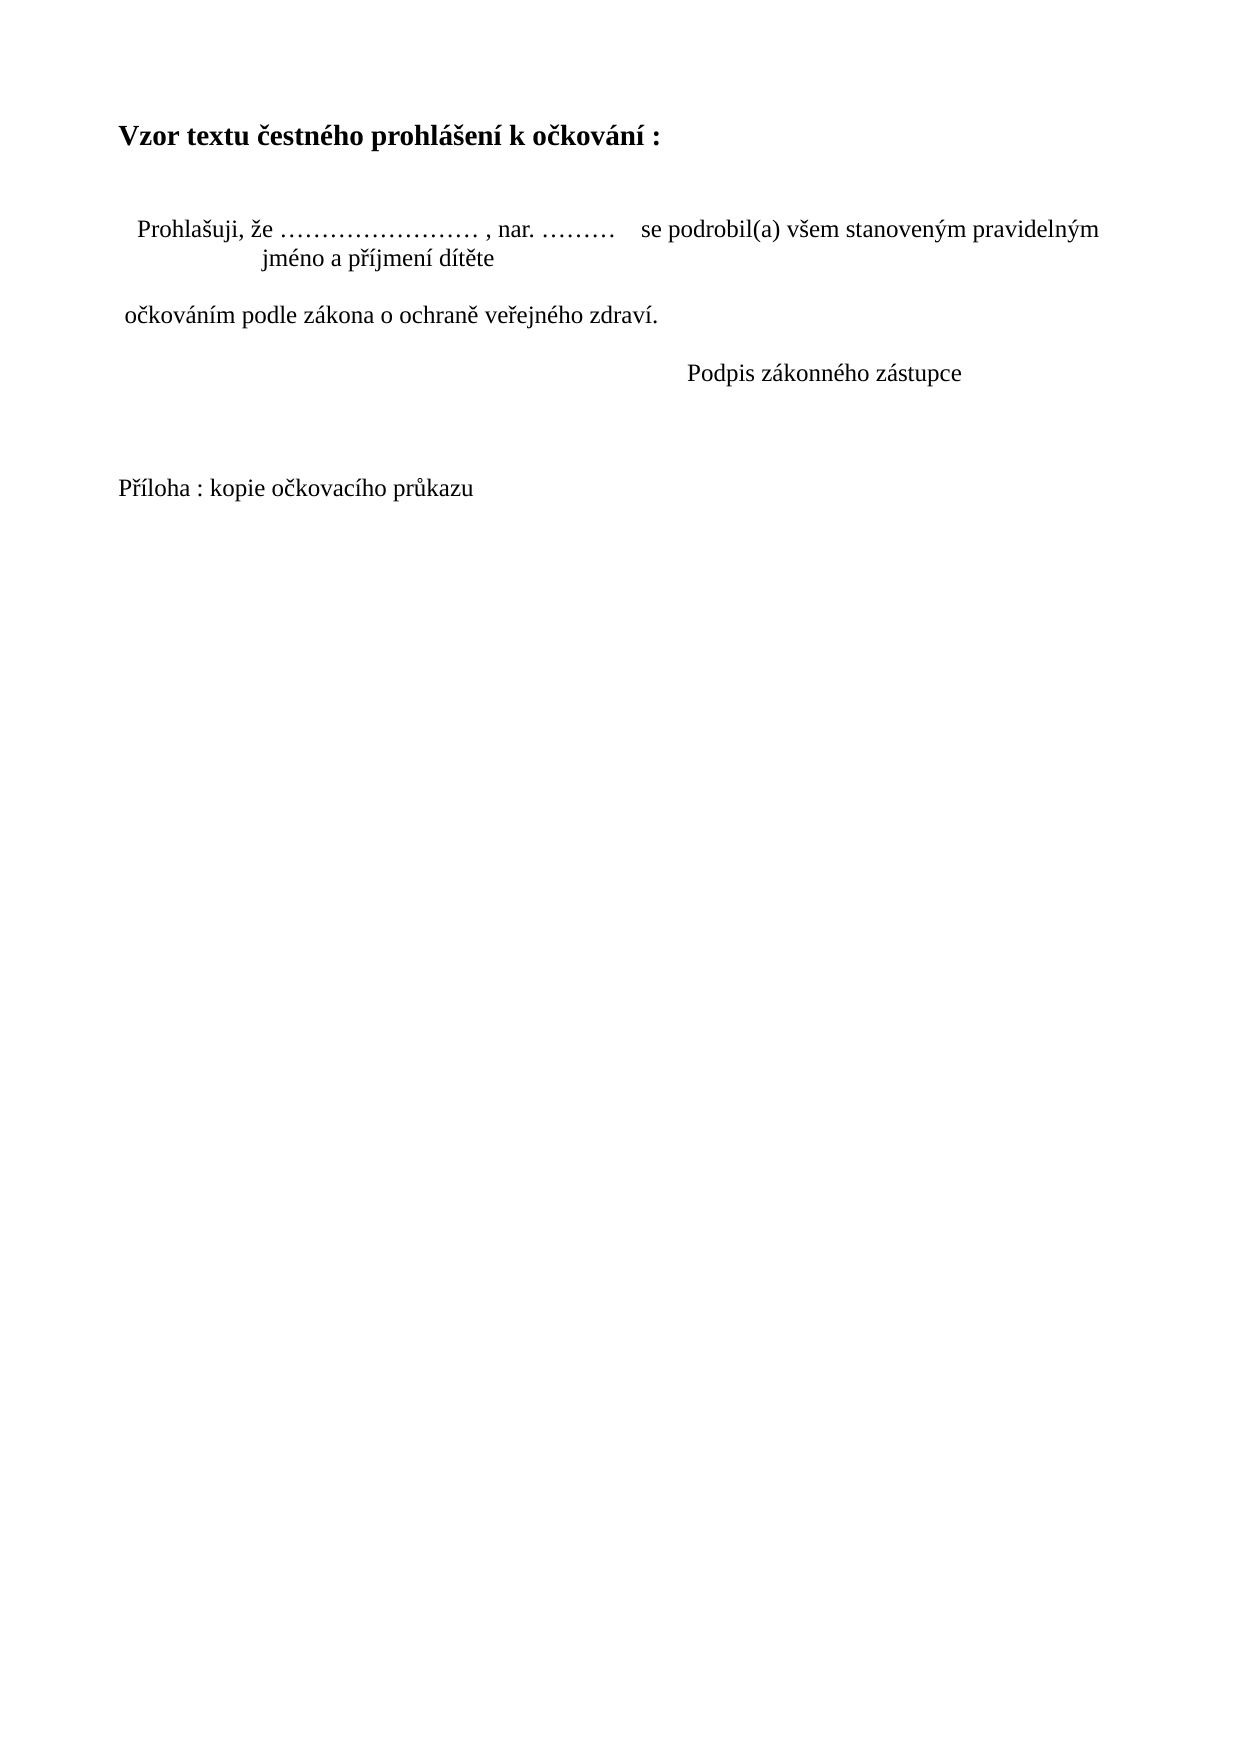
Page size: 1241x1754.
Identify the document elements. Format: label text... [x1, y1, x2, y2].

text Podpis zákonného zástupce [118, 358, 1122, 386]
text Příloha : kopie očkovacího průkazu [118, 473, 1122, 501]
text jméno a příjmení dítěte [118, 243, 1122, 271]
text Prohlašuji, že …………………… , nar. ……… se podrobil(a) všem stanoveným pravidelným [118, 214, 1122, 243]
text očkováním podle zákona o ochraně veřejného zdraví. [118, 300, 1122, 329]
text Vzor textu čestného prohlášení k očkování : [118, 118, 1122, 152]
